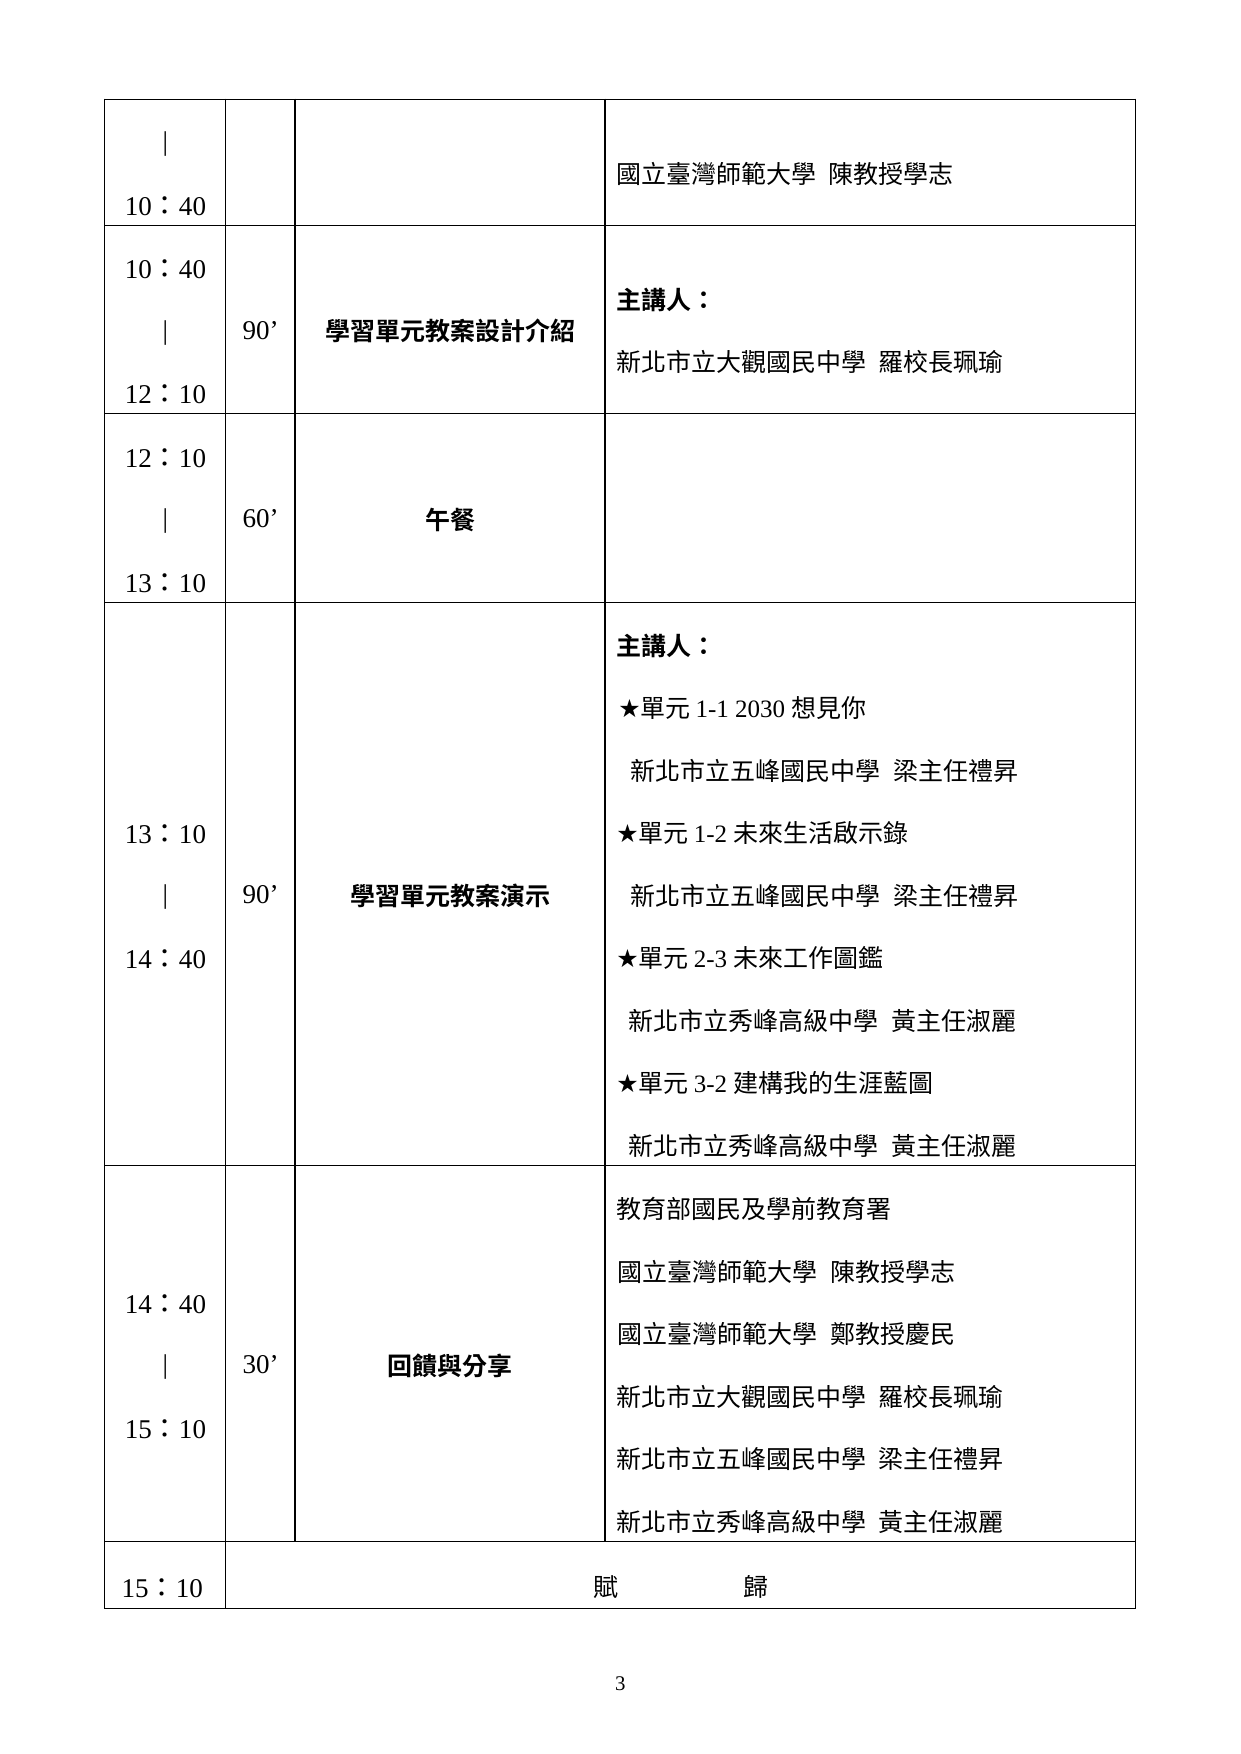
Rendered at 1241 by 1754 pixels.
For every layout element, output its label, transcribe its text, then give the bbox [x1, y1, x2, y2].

table_cell 教育部國民及學前教育署 國立臺灣師範大學 陳教授學志 國立臺灣師範大學 鄭教授慶民 新北市立大觀國民中學 羅校長珮瑜 新北市立五峰國民中學 梁主任禮昇 新北市立秀峰高級中學 黃主任淑麗 [606, 1166, 1135, 1541]
table_cell 主講人： ★單元1-1 2030 想見你 新北市立五峰國民中學 梁主任禮昇 ★單元1-2 未來生活啟示錄 新北市立五峰國民中學 梁主任禮昇 ★單元2-3 未來工作圖鑑 新北市立秀峰高級中學 黃主任淑麗 ★單元3-2 建構我的生涯藍圖 新北市立秀峰高級中學 黃主任淑麗 [606, 603, 1135, 1165]
table_cell 15：10 [105, 1542, 225, 1608]
table_cell 90’ [226, 603, 294, 1165]
table_cell 90’ [226, 226, 294, 413]
table_cell 賦 歸 [226, 1542, 1135, 1608]
table_cell 60’ [226, 414, 294, 602]
table_cell 學習單元教案設計介紹 [296, 226, 604, 413]
table_cell [296, 100, 604, 224]
table_cell 國立臺灣師範大學 陳教授學志 [606, 100, 1135, 224]
table_cell | 10：40 [105, 100, 225, 224]
table_cell 回饋與分享 [296, 1166, 604, 1541]
table_cell 30’ [226, 1166, 294, 1541]
table_cell 14：40 | 15：10 [105, 1166, 225, 1541]
table_cell 12：10 | 13：10 [105, 414, 225, 602]
table_cell [226, 100, 294, 224]
table_cell [606, 414, 1135, 602]
table_cell 學習單元教案演示 [296, 603, 604, 1165]
table_cell 10：40 | 12：10 [105, 226, 225, 413]
table_cell 午餐 [296, 414, 604, 602]
table_cell 主講人： 新北市立大觀國民中學 羅校長珮瑜 [606, 226, 1135, 413]
table_cell 13：10 | 14：40 [105, 603, 225, 1165]
